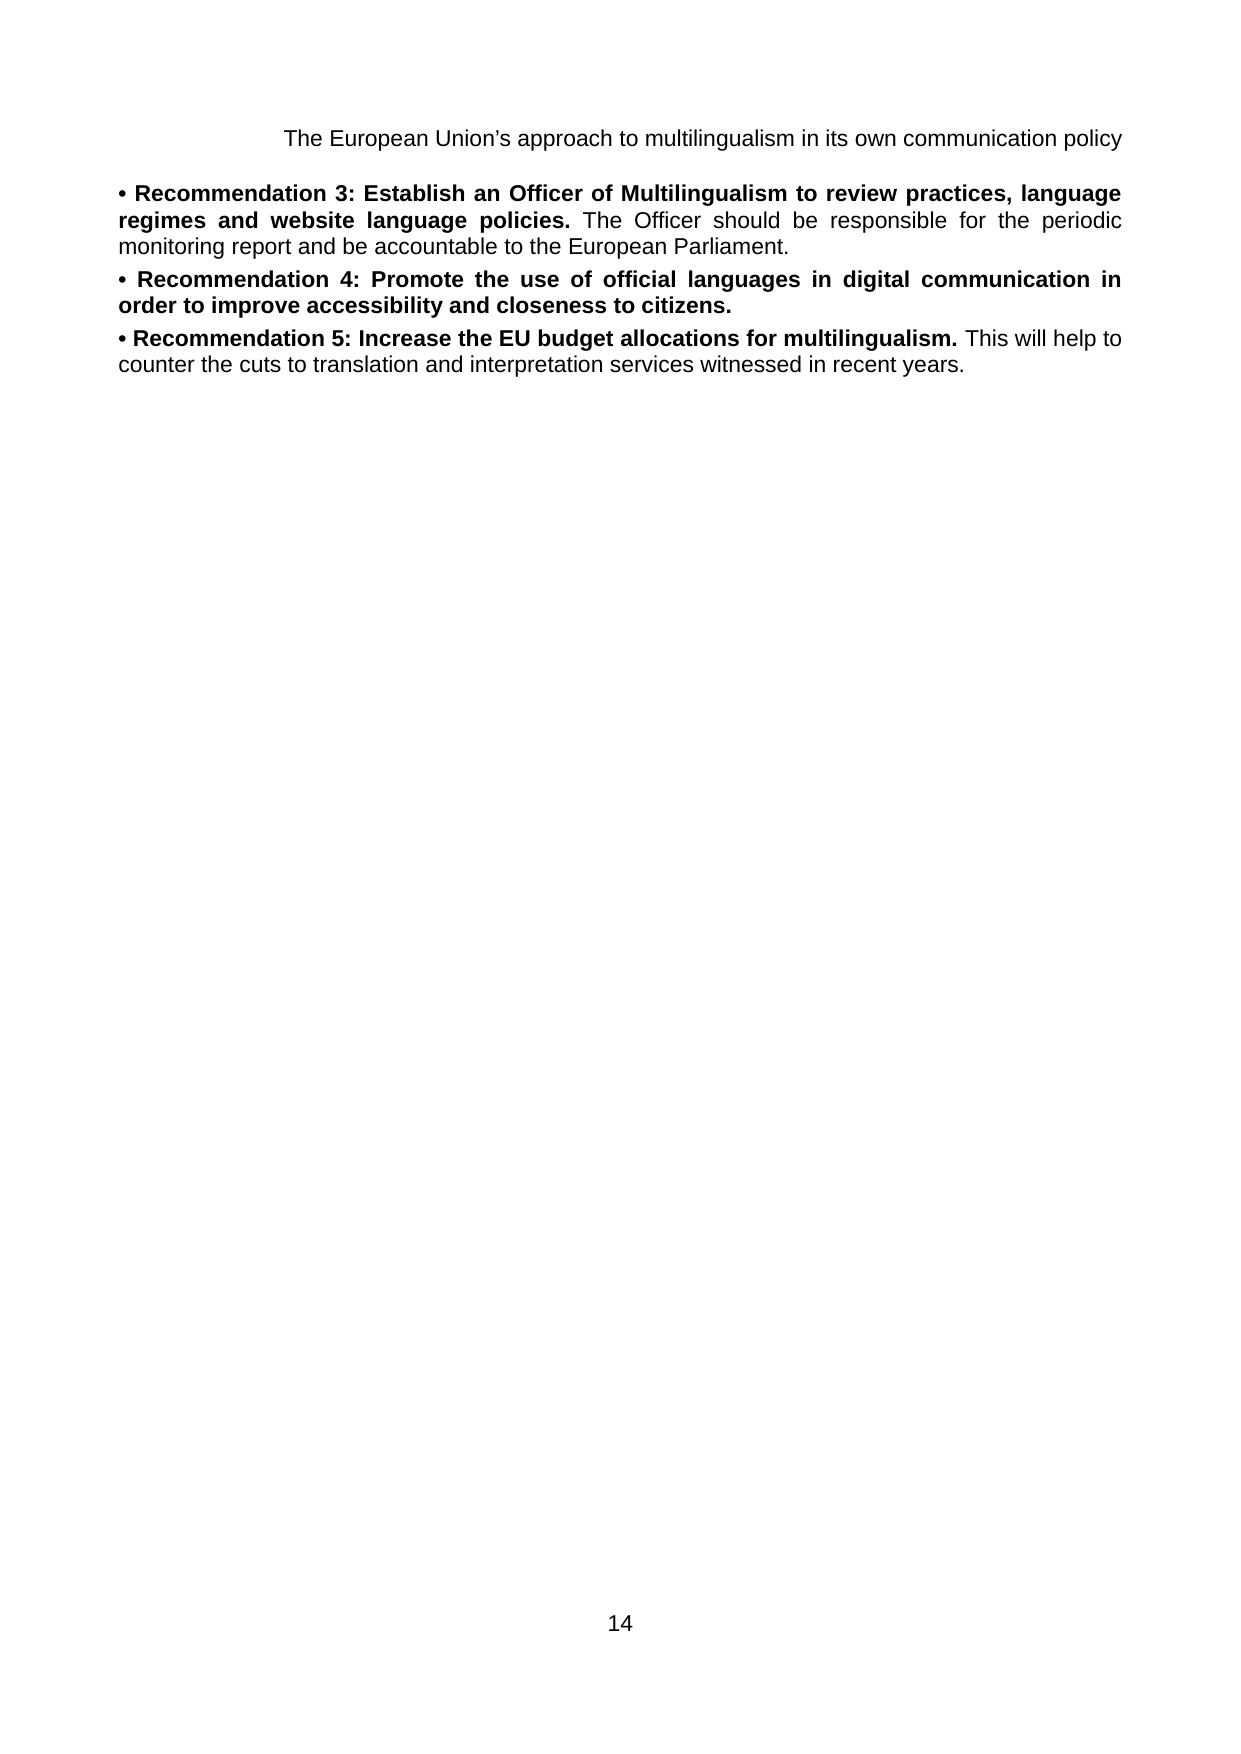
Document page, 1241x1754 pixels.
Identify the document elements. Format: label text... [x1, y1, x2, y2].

text • Recommendation 5: Increase the EU budget allocations for multilingualism. This will help to counter the cuts to translation and interpretation services witnessed in recent years. [118, 325, 1122, 378]
text • Recommendation 3: Establish an Officer of Multilingualism to review practices, language regimes and website language policies. The Officer should be responsible for the periodic monitoring report and be accountable to the European Parliament. [118, 180, 1122, 259]
text • Recommendation 4: Promote the use of official languages in digital communication in order to improve accessibility and closeness to citizens. [118, 266, 1122, 319]
